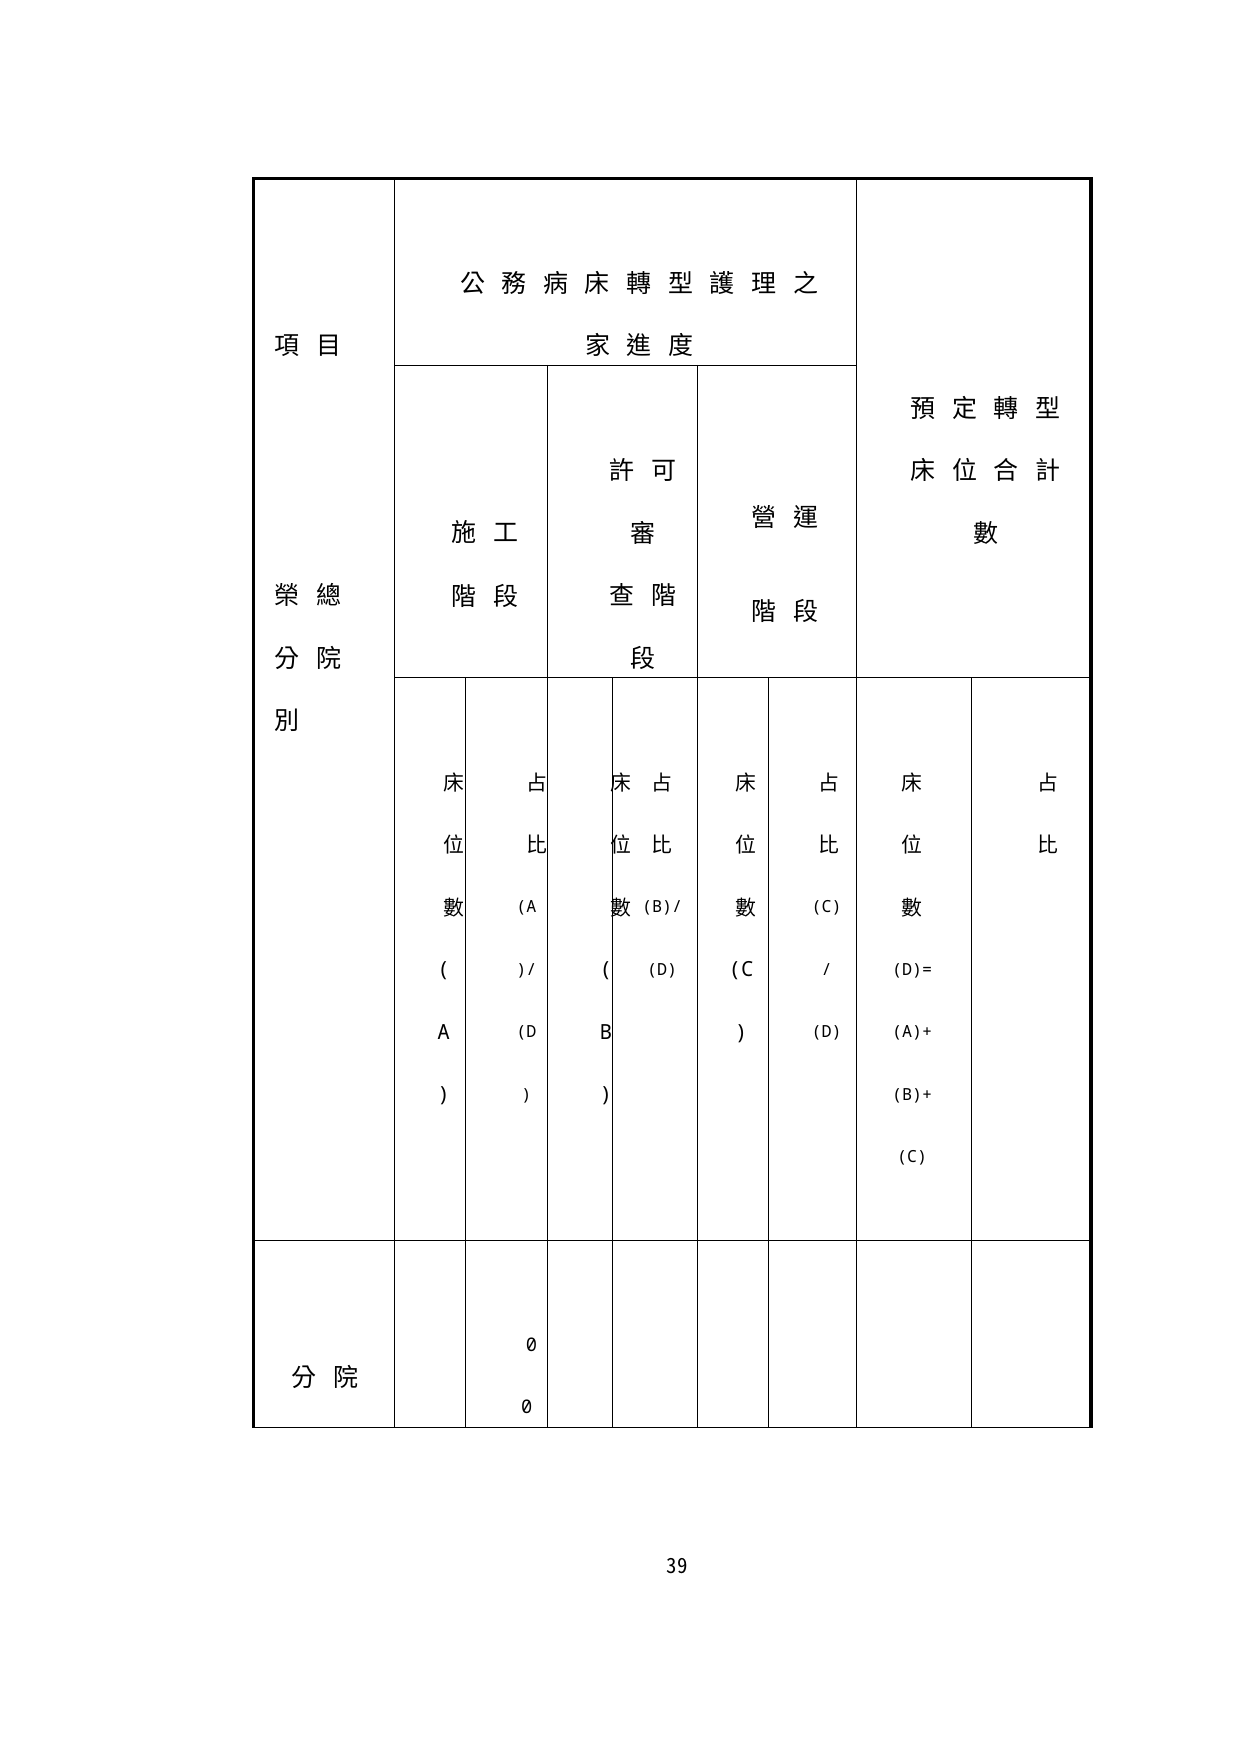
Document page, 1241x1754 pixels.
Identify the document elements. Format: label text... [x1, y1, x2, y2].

table_cell [769, 1241, 856, 1427]
table_cell [698, 1241, 768, 1427]
table_header 預定轉型 床位合計數 [857, 180, 1089, 677]
table_cell [548, 1241, 612, 1427]
table_cell 占比 (B)/(D) [613, 678, 697, 1240]
table_cell 00 [466, 1241, 547, 1427]
table_cell 占比 (A)/(D) [466, 678, 547, 1240]
table_cell 床位數 (D)= (A)+(B)+(C) [857, 678, 971, 1240]
table_header 項目 榮總 分院別 [255, 180, 394, 1240]
table_cell 分院 [255, 1241, 394, 1427]
table_cell 營運 階段 [698, 366, 856, 677]
table_cell [972, 1241, 1089, 1427]
table_header 公務病床轉型護理之家進度 [395, 180, 856, 365]
table_cell [395, 1241, 465, 1427]
table_cell 占比 [972, 678, 1089, 1240]
table_cell 許可審 查階段 [548, 366, 697, 677]
table_cell [613, 1241, 697, 1427]
table_cell 占比 (C)/(D) [769, 678, 856, 1240]
table_cell [857, 1241, 971, 1427]
table_cell 床位數 (B) [548, 678, 612, 1240]
table_cell 床位數 (A) [395, 678, 465, 1240]
table_cell 床位數 (C) [698, 678, 768, 1240]
table_cell 施工 階段 [395, 366, 547, 677]
